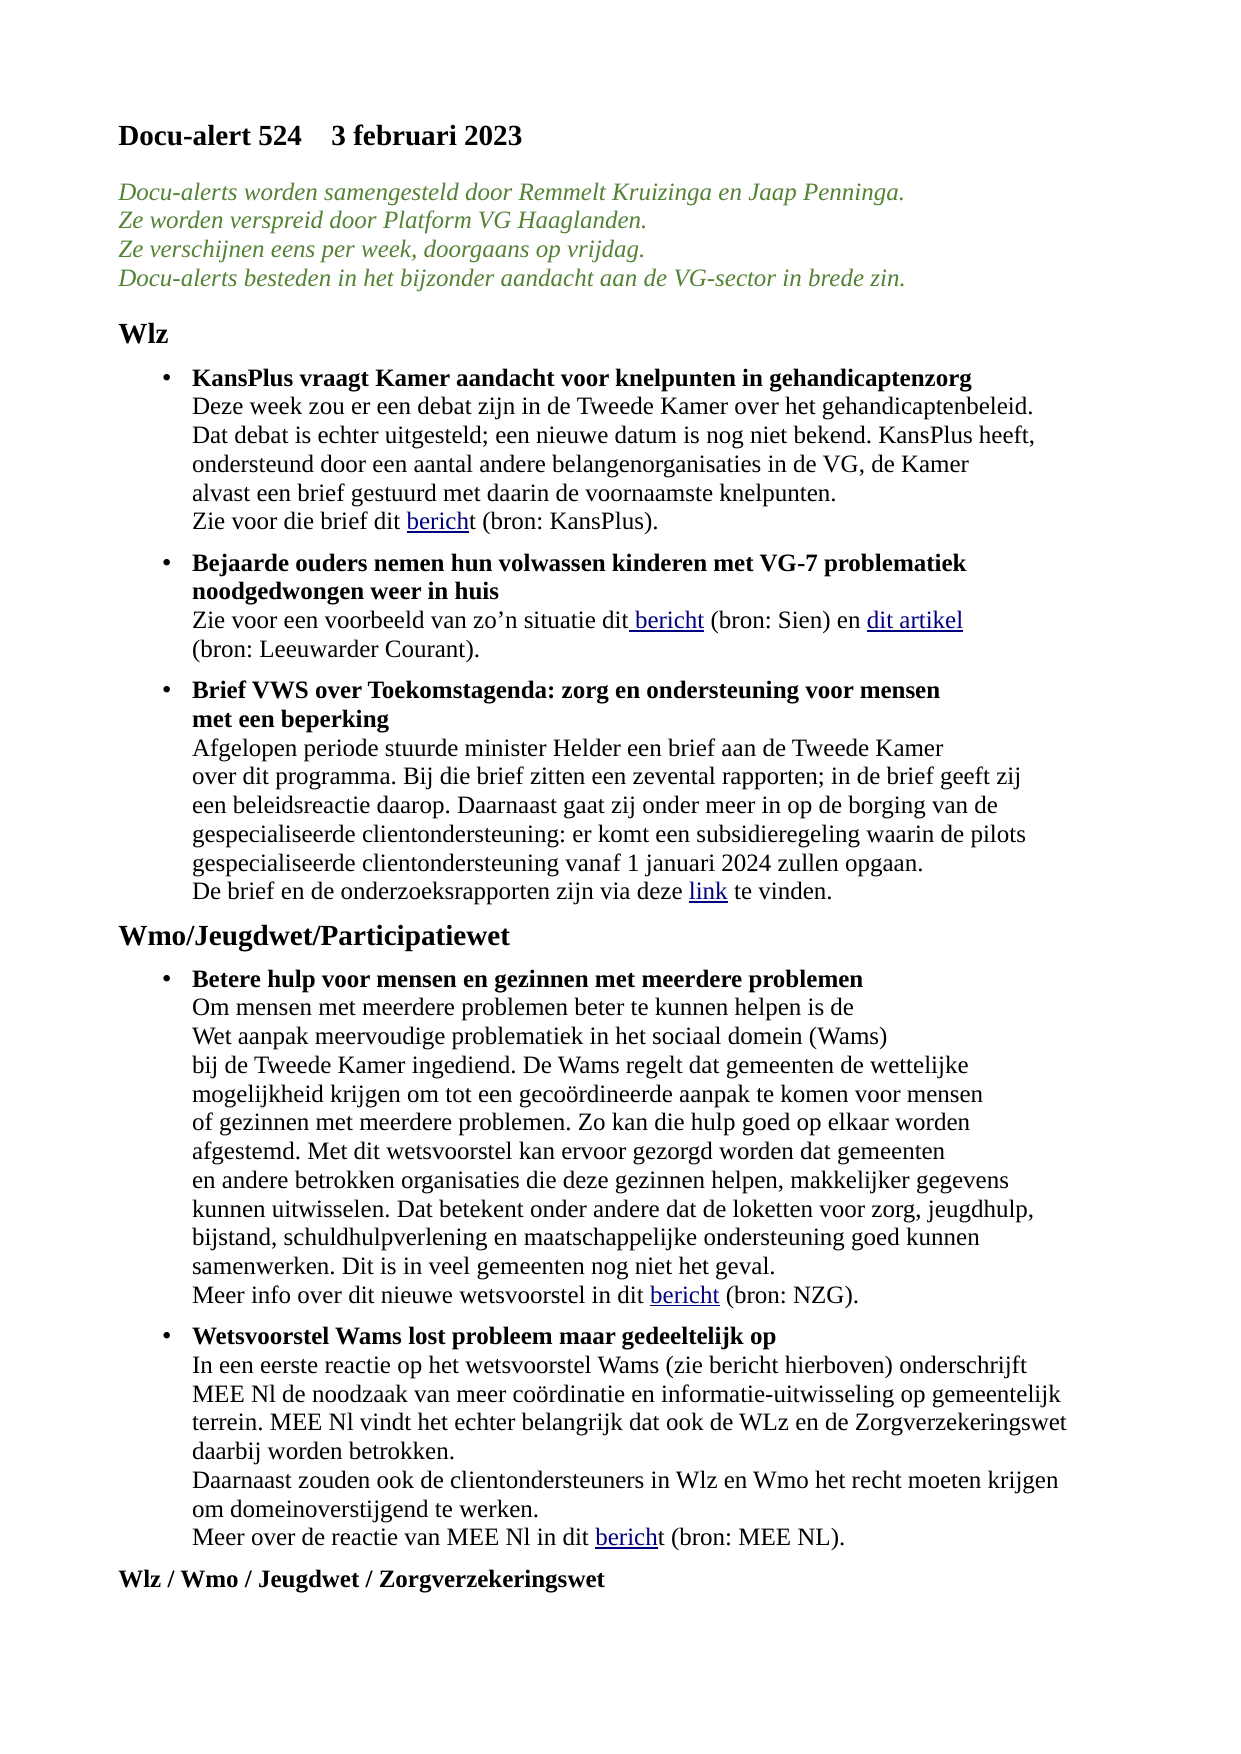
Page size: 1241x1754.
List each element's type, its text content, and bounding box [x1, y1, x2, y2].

list KansPlus vraagt Kamer aandacht voor knelpunten in gehandicaptenzorg Deze week zou er een debat zijn in de Tweede Kamer over het gehandicaptenbeleid. Dat debat is echter uitgesteld; een nieuwe datum is nog niet bekend. KansPlus heeft, ondersteund door een aantal andere belangenorganisaties in de VG, de Kamer alvast een brief gestuurd met daarin de voornaamste knelpunten. Zie voor die brief dit bericht (bron: KansPlus). [162, 363, 1122, 535]
text Wlz / Wmo / Jeugdwet / Zorgverzekeringswet [118, 1564, 1122, 1592]
list Brief VWS over Toekomstagenda: zorg en ondersteuning voor mensen met een beperking Afgelopen periode stuurde minister Helder een brief aan de Tweede Kamer over dit programma. Bij die brief zitten een zevental rapporten; in de brief geeft zij een beleidsreactie daarop. Daarnaast gaat zij onder meer in op de borging van de gespecialiseerde clientondersteuning: er komt een subsidieregeling waarin de pilots gespecialiseerde clientondersteuning vanaf 1 januari 2024 zullen opgaan. De brief en de onderzoeksrapporten zijn via deze link te vinden. [162, 675, 1122, 905]
text Wmo/Jeugdwet/Participatiewet [118, 918, 1122, 951]
list Wetsvoorstel Wams lost probleem maar gedeeltelijk op In een eerste reactie op het wetsvoorstel Wams (zie bericht hierboven) onderschrijft MEE Nl de noodzaak van meer coördinatie en informatie-uitwisseling op gemeentelijk terrein. MEE Nl vindt het echter belangrijk dat ook de WLz en de Zorgverzekeringswet daarbij worden betrokken. Daarnaast zouden ook de clientondersteuners in Wlz en Wmo het recht moeten krijgen om domeinoverstijgend te werken. Meer over de reactie van MEE Nl in dit bericht (bron: MEE NL). [162, 1321, 1122, 1551]
list Betere hulp voor mensen en gezinnen met meerdere problemen Om mensen met meerdere problemen beter te kunnen helpen is de Wet aanpak meervoudige problematiek in het sociaal domein (Wams) bij de Tweede Kamer ingediend. De Wams regelt dat gemeenten de wettelijke mogelijkheid krijgen om tot een gecoördineerde aanpak te komen voor mensen of gezinnen met meerdere problemen. Zo kan die hulp goed op elkaar worden afgestemd. Met dit wetsvoorstel kan ervoor gezorgd worden dat gemeenten en andere betrokken organisaties die deze gezinnen helpen, makkelijker gegevens kunnen uitwisselen. Dat betekent onder andere dat de loketten voor zorg, jeugdhulp, bijstand, schuldhulpverlening en maatschappelijke ondersteuning goed kunnen samenwerken. Dit is in veel gemeenten nog niet het geval. Meer info over dit nieuwe wetsvoorstel in dit bericht (bron: NZG). [162, 964, 1122, 1309]
list Bejaarde ouders nemen hun volwassen kinderen met VG-7 problematiek noodgedwongen weer in huis Zie voor een voorbeeld van zo’n situatie dit bericht (bron: Sien) en dit artikel (bron: Leeuwarder Courant). [162, 548, 1122, 663]
text Wlz [118, 317, 1122, 350]
text Docu-alert 524 3 februari 2023 [118, 118, 1122, 152]
text Docu-alerts worden samengesteld door Remmelt Kruizinga en Jaap Penninga. Ze worden verspreid door Platform VG Haaglanden. Ze verschijnen eens per week, doorgaans op vrijdag. Docu-alerts besteden in het bijzonder aandacht aan de VG-sector in brede zin. [118, 177, 1122, 292]
